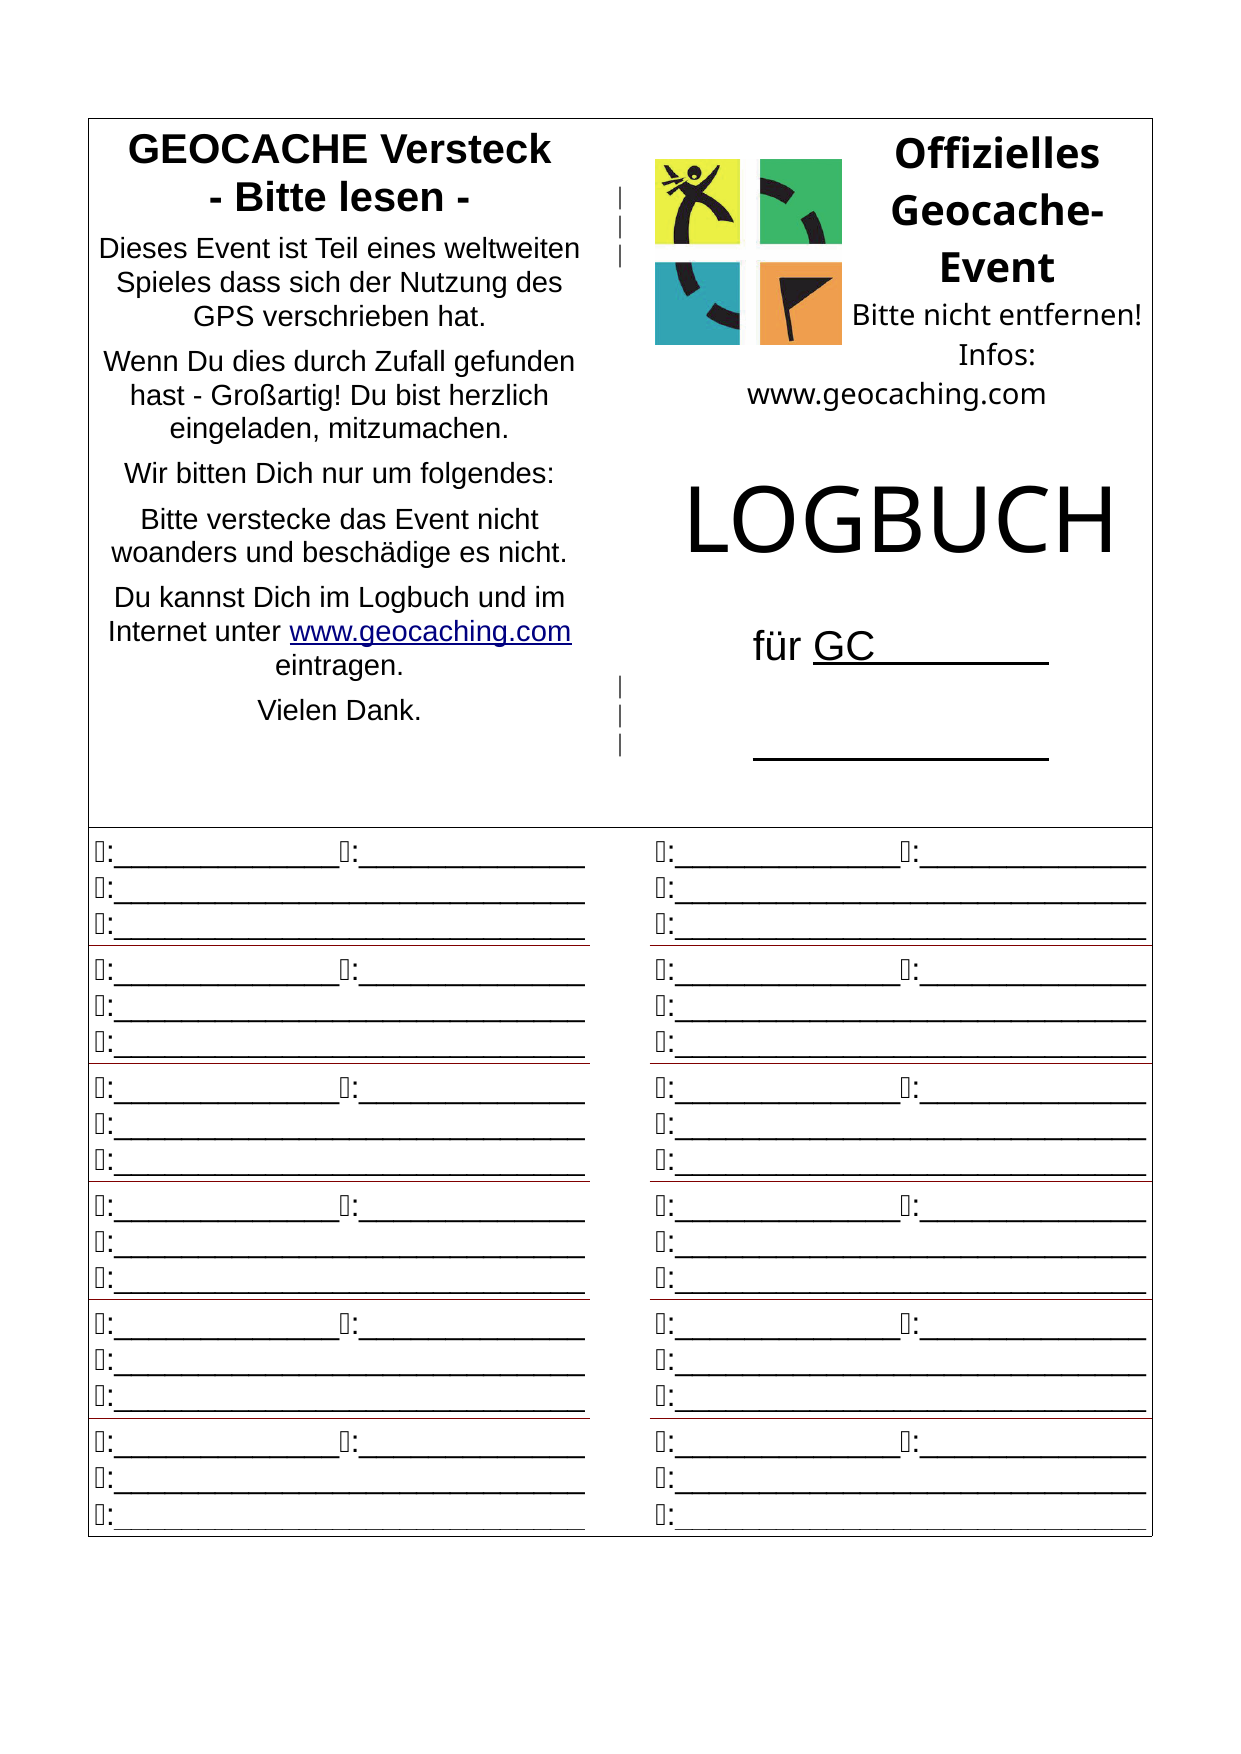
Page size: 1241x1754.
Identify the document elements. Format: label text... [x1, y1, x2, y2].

table_header GEOCACHE Versteck - Bitte lesen - Dieses Event ist Teil eines weltweiten Spieles dass sich der Nutzung des GPS verschrieben hat. Wenn Du dies durch Zufall gefunden hast - Großartig! Du bist herzlich eingeladen, mitzumachen. Wir bitten Dich nur um folgendes: Bitte verstecke das Event nicht woanders und beschädige es nicht. Du kannst Dich im Logbuch und im Internet unter www.geocaching.com eintragen. Vielen Dank. [89, 119, 590, 827]
table_cell : : : : [89, 1300, 590, 1417]
table_cell [590, 1299, 649, 1417]
table_cell : : : : [650, 1182, 1152, 1299]
table_cell : : : : [89, 946, 590, 1063]
table_cell : : : : [650, 1300, 1152, 1417]
table_cell : : : : [650, 946, 1152, 1063]
table_cell : : : : [89, 828, 590, 945]
table_cell : : : : [650, 1419, 1152, 1536]
table_cell [590, 1181, 649, 1299]
table_cell : : : : [650, 828, 1152, 945]
table_header | | | | | | [590, 119, 649, 827]
table_cell : : : : [89, 1064, 590, 1181]
table_cell [590, 1418, 649, 1536]
table_header Offizielles Geocache-Event Bitte nicht entfernen! Infos: www.geocaching.com LOGBUCH für GC [650, 119, 1152, 827]
table_cell [590, 828, 649, 945]
table_cell : : : : [89, 1182, 590, 1299]
table_cell [590, 1063, 649, 1181]
table_cell [590, 945, 649, 1063]
table_cell : : : : [650, 1064, 1152, 1181]
table_cell : : : : [89, 1419, 590, 1536]
